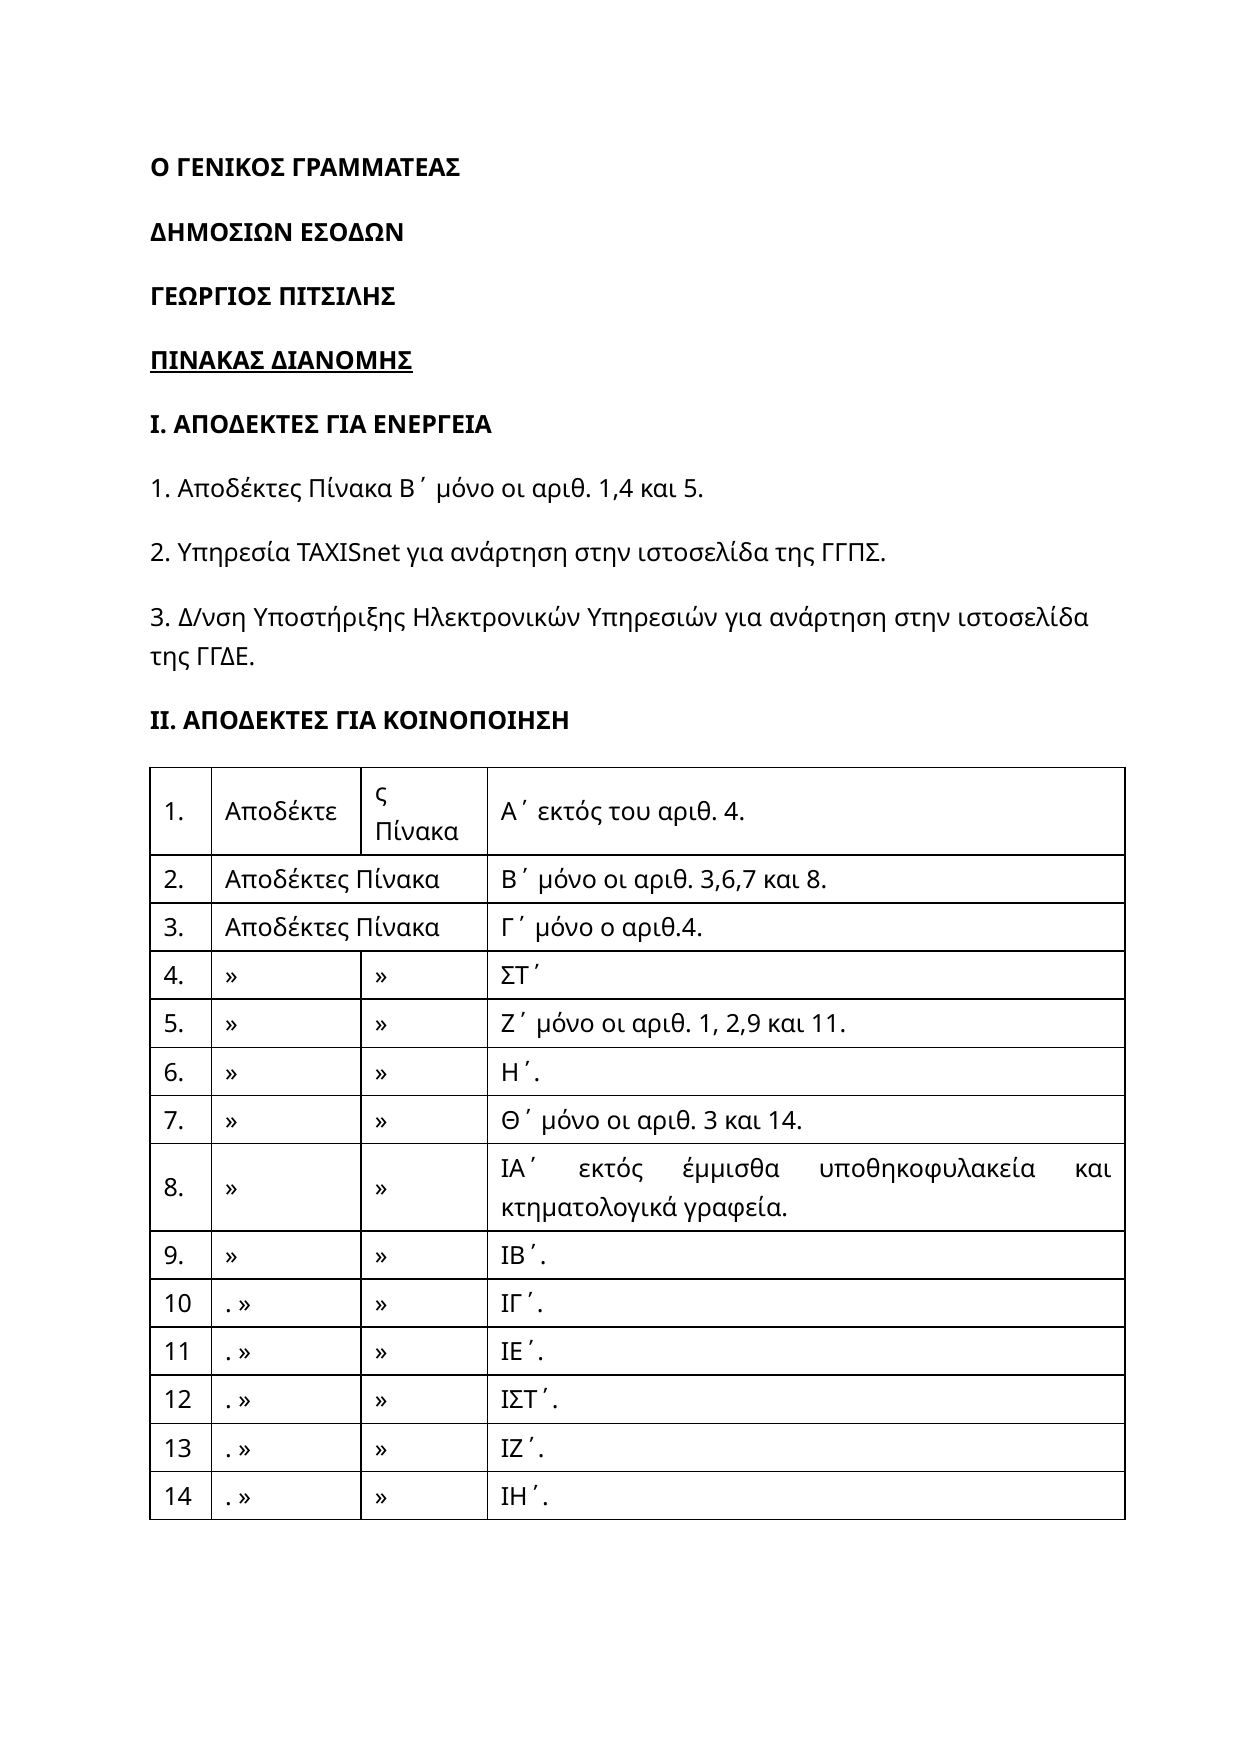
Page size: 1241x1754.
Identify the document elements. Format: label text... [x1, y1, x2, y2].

text 2. Υπηρεσία TAXISnet για ανάρτηση στην ιστοσελίδα της ΓΓΠΣ. [150, 535, 1090, 569]
table_cell » [212, 1144, 360, 1230]
table_header Α΄ εκτός του αριθ. 4. [488, 768, 1124, 854]
text 1. Αποδέκτες Πίνακα Β΄ μόνο οι αριθ. 1,4 και 5. [150, 471, 1090, 505]
table_cell . » [212, 1424, 360, 1471]
table_cell » [362, 1232, 487, 1278]
table_cell » [362, 1000, 487, 1046]
table_cell Β΄ μόνο οι αριθ. 3,6,7 και 8. [488, 856, 1124, 902]
table_cell 5. [151, 1000, 211, 1046]
table_cell » [212, 1232, 360, 1278]
table_cell ΙΕ΄. [488, 1328, 1124, 1374]
table_cell ΙΒ΄. [488, 1232, 1124, 1278]
table_cell » [362, 1096, 487, 1143]
table_cell ΣΤ΄ [488, 952, 1124, 998]
table_cell 2. [151, 856, 211, 902]
table_cell Αποδέκτες Πίνακα [212, 904, 487, 950]
table_cell » [362, 1328, 487, 1374]
text ΙΙ. ΑΠΟΔΕΚΤΕΣ ΓΙΑ ΚΟΙΝΟΠΟΙΗΣΗ [150, 702, 1090, 737]
table_cell . » [212, 1328, 360, 1374]
table_cell 11 [151, 1328, 211, 1374]
table_cell 4. [151, 952, 211, 998]
table_cell » [212, 1096, 360, 1143]
table_cell Η΄. [488, 1048, 1124, 1094]
table_cell » [362, 1424, 487, 1471]
text ΓΕΩΡΓΙΟΣ ΠΙΤΣΙΛΗΣ [150, 278, 1090, 312]
table_cell ΙΓ΄. [488, 1280, 1124, 1326]
table_cell 8. [151, 1144, 211, 1230]
table_cell 14 [151, 1472, 211, 1519]
table_cell 7. [151, 1096, 211, 1143]
text ΔΗΜΟΣΙΩΝ ΕΣΟΔΩΝ [150, 214, 1090, 248]
table_cell ΙΗ΄. [488, 1472, 1124, 1519]
table_header 1. [151, 768, 211, 854]
table_cell . » [212, 1280, 360, 1326]
table_cell 3. [151, 904, 211, 950]
table_cell ΙΑ΄ εκτός έμμισθα υποθηκοφυλακεία και κτηματολογικά γραφεία. [488, 1144, 1124, 1230]
table_cell 9. [151, 1232, 211, 1278]
table_cell » [362, 1048, 487, 1094]
table_cell » [362, 952, 487, 998]
text 3. Δ/νση Υποστήριξης Ηλεκτρονικών Υπηρεσιών για ανάρτηση στην ιστοσελίδα της ΓΓΔΕ. [150, 599, 1090, 672]
table_cell 12 [151, 1376, 211, 1422]
table_cell » [362, 1144, 487, 1230]
table_cell » [212, 1000, 360, 1046]
table_cell » [362, 1472, 487, 1519]
table_cell 6. [151, 1048, 211, 1094]
table_cell » [212, 1048, 360, 1094]
table_cell Γ΄ μόνο ο αριθ.4. [488, 904, 1124, 950]
text Ι. ΑΠΟΔΕΚΤΕΣ ΓΙΑ ΕΝΕΡΓΕΙΑ [150, 407, 1090, 441]
table_cell Αποδέκτες Πίνακα [212, 856, 487, 902]
table_cell . » [212, 1472, 360, 1519]
table_cell Ζ΄ μόνο οι αριθ. 1, 2,9 και 11. [488, 1000, 1124, 1046]
table_cell 13 [151, 1424, 211, 1471]
table_cell 10 [151, 1280, 211, 1326]
table_header ς Πίνακα [362, 768, 487, 854]
table_cell ΙΖ΄. [488, 1424, 1124, 1471]
table_cell ΙΣΤ΄. [488, 1376, 1124, 1422]
table_header Αποδέκτε [212, 768, 360, 854]
table_cell » [362, 1280, 487, 1326]
table_cell . » [212, 1376, 360, 1422]
table_cell » [362, 1376, 487, 1422]
table_cell » [212, 952, 360, 998]
text ΠΙΝΑΚΑΣ ΔΙΑΝΟΜΗΣ [150, 342, 1090, 377]
text Ο ΓΕΝΙΚΟΣ ΓΡΑΜΜΑΤΕΑΣ [150, 150, 1090, 184]
table_cell Θ΄ μόνο οι αριθ. 3 και 14. [488, 1096, 1124, 1143]
